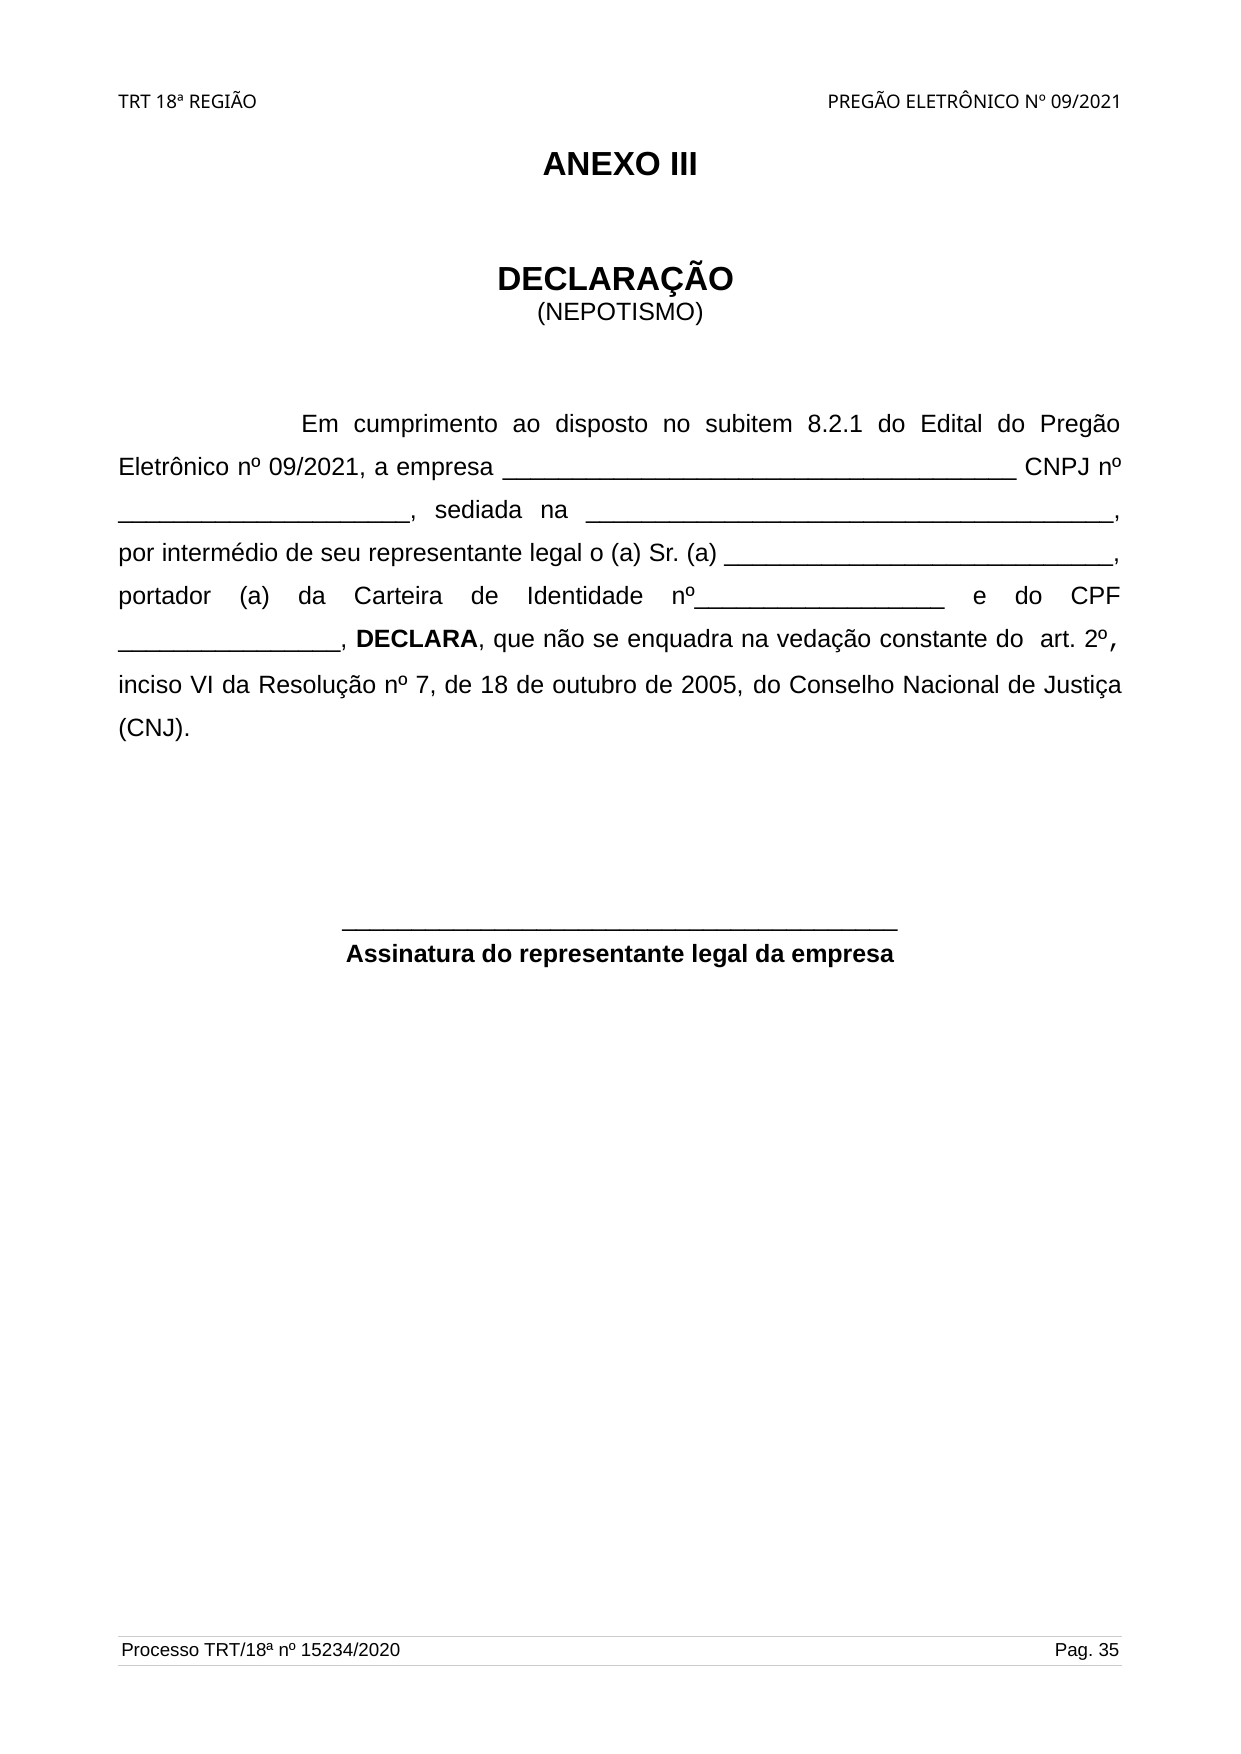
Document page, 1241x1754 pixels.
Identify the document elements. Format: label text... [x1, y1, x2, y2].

text Em cumprimento ao disposto no subitem 8.2.1 do Edital do Pregão Eletrônico nº 09/2021, a empresa _____________________________________ CNPJ nº _____________________, sediada na ______________________________________, por intermédio de seu representante legal o (a) Sr. (a) ____________________________, portador (a) da Carteira de Identidade nº__________________ e do CPF ________________, DECLARA, que não se enquadra na vedação constante do art. 2º, inciso VI da Resolução nº 7, de 18 de outubro de 2005, do Conselho Nacional de Justiça (CNJ). [118, 409, 1122, 742]
text Assinatura do representante legal da empresa [118, 932, 1122, 967]
text DECLARAÇÃO [118, 259, 1122, 297]
text ________________________________________ [118, 903, 1122, 932]
text (NEPOTISMO) [118, 297, 1122, 326]
text ANEXO III [118, 143, 1122, 182]
